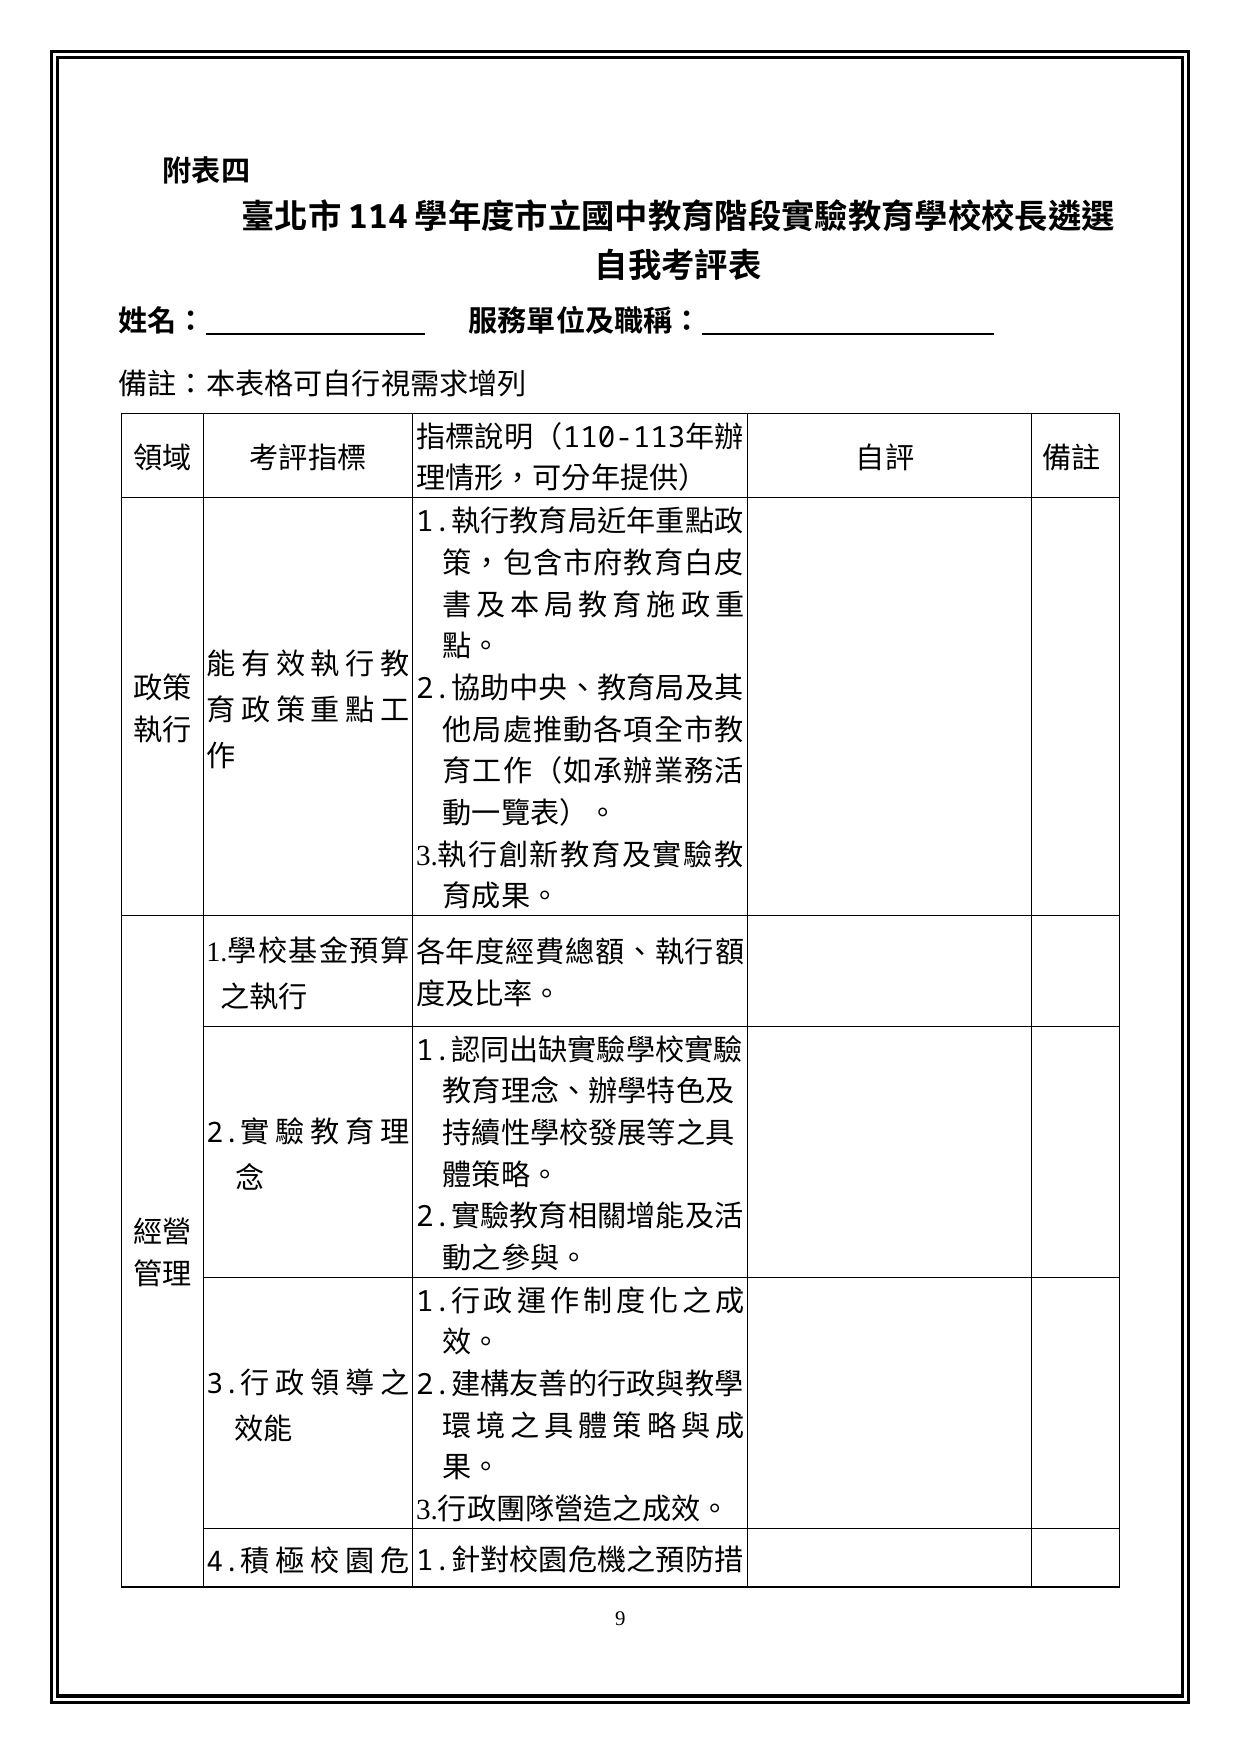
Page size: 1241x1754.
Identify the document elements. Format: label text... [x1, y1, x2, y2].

text 備註：本表格可自行視需求增列 [118, 360, 1078, 402]
table_cell [1032, 1027, 1119, 1277]
table_cell 政策執行 [122, 498, 203, 915]
table_cell [748, 1027, 1031, 1277]
table_cell [1032, 916, 1119, 1026]
table_cell [1032, 1278, 1119, 1528]
table_cell 執行教育局近年重點政策，包含市府教育白皮書及本局教育施政重點。 協助中央、教育局及其他局處推動各項全市教育工作（如承辦業務活動一覽表）。 執行創新教育及實驗教育成果。 [413, 498, 747, 915]
text 臺北市114學年度市立國中教育階段實驗教育學校校長遴選 [213, 190, 1143, 238]
table_cell [1032, 1529, 1119, 1586]
table_cell 學校基金預算之執行 [204, 916, 412, 1026]
table_cell 積極校園危機管理 [204, 1529, 412, 1586]
table_header 指標說明（110-113年辦理情形，可分年提供） [413, 414, 747, 497]
text 附表四 [162, 148, 1078, 190]
table_cell [748, 498, 1031, 915]
text 姓名： 服務單位及職稱： [118, 297, 1078, 339]
table_cell 能有效執行教育政策重點工作 [204, 498, 412, 915]
table_cell 經營管理 [122, 916, 203, 1586]
table_cell [748, 916, 1031, 1026]
table_cell 行政領導之效能 [204, 1278, 412, 1528]
table_cell 針對校園危機之預防措施。 有效的危機管理。 [413, 1529, 747, 1586]
table_cell [748, 1529, 1031, 1586]
table_cell [1032, 498, 1119, 915]
table_cell 實驗教育理念 [204, 1027, 412, 1277]
text 自我考評表 [213, 238, 1143, 287]
table_header 自評 [748, 414, 1031, 497]
table_header 考評指標 [204, 414, 412, 497]
table_cell [748, 1278, 1031, 1528]
table_cell 行政運作制度化之成效。 建構友善的行政與教學環境之具體策略與成果。 行政團隊營造之成效。 [413, 1278, 747, 1528]
table_header 領域 [122, 414, 203, 497]
table_header 備註 [1032, 414, 1119, 497]
table_cell 各年度經費總額、執行額度及比率。 [413, 916, 747, 1026]
table_cell 認同出缺實驗學校實驗教育理念、辦學特色及持續性學校發展等之具體策略。 實驗教育相關增能及活動之參與。 [413, 1027, 747, 1277]
